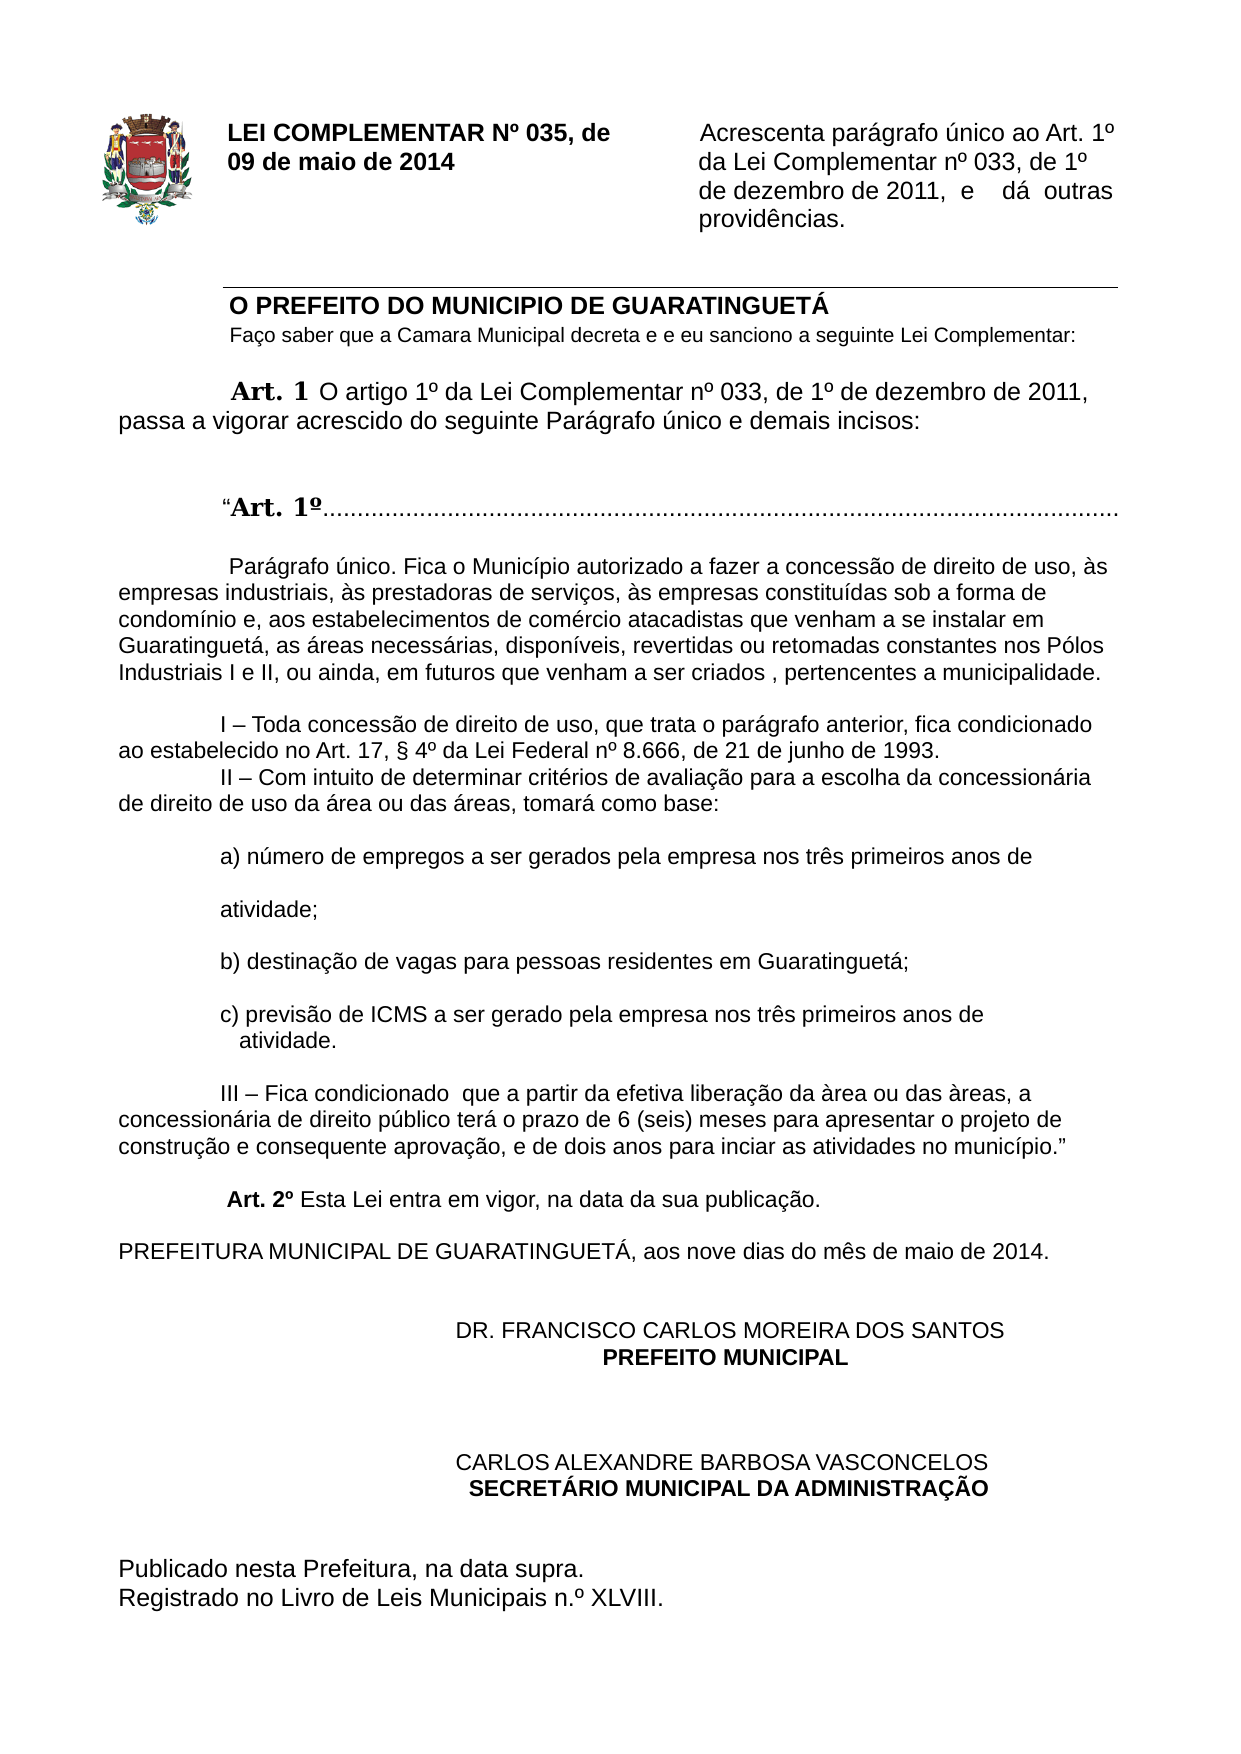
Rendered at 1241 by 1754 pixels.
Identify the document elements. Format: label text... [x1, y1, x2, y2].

text PREFEITO MUNICIPAL [118, 1344, 1122, 1370]
text Art. 1 O artigo 1º da Lei Complementar nº 033, de 1º de dezembro de 2011, passa a vigorar acrescido do seguinte Parágrafo único e demais incisos: [118, 377, 1122, 435]
text III – Fica condicionado que a partir da efetiva liberação da àrea ou das àreas, a concessionária de direito público terá o prazo de 6 (seis) meses para apresentar o projeto de construção e consequente aprovação, e de dois anos para inciar as atividades no município.” [118, 1080, 1122, 1159]
text providências. [118, 204, 1122, 233]
text Registrado no Livro de Leis Municipais n.º XLVIII. [118, 1583, 1122, 1612]
text PREFEITURA MUNICIPAL DE GUARATINGUETÁ, aos nove dias do mês de maio de 2014. [118, 1238, 1122, 1264]
text atividade; [118, 896, 1122, 922]
text 09 de maio de 2014 da Lei Complementar nº 033, de 1º [227, 147, 1122, 176]
text de dezembro de 2011, e dá outras [227, 176, 1122, 204]
text a) número de empregos a ser gerados pela empresa nos três primeiros anos de [118, 843, 1122, 869]
text Faço saber que a Camara Municipal decreta e e eu sanciono a seguinte Lei Complementar: [118, 319, 1122, 348]
text Art. 2º Esta Lei entra em vigor, na data da sua publicação. [118, 1186, 1122, 1212]
text LEI COMPLEMENTAR Nº 035, de Acrescenta parágrafo único ao Art. 1º [227, 118, 1122, 147]
text II – Com intuito de determinar critérios de avaliação para a escolha da concessionária de direito de uso da área ou das áreas, tomará como base: [118, 764, 1122, 817]
text “Art. 1º................................................................................................................... [118, 492, 1122, 522]
text DR. FRANCISCO CARLOS MOREIRA DOS SANTOS [118, 1317, 1122, 1344]
text atividade. [118, 1027, 1122, 1054]
text c) previsão de ICMS a ser gerado pela empresa nos três primeiros anos de [118, 1001, 1122, 1027]
text SECRETÁRIO MUNICIPAL DA ADMINISTRAÇÃO [118, 1475, 1122, 1502]
text O PREFEITO DO MUNICIPIO DE GUARATINGUETÁ [118, 291, 1122, 319]
text b) destinação de vagas para pessoas residentes em Guaratinguetá; [118, 948, 1122, 975]
text Parágrafo único. Fica o Município autorizado a fazer a concessão de direito de uso, às empresas industriais, às prestadoras de serviços, às empresas constituídas sob a forma de condomínio e, aos estabelecimentos de comércio atacadistas que venham a se instalar em Guaratinguetá, as áreas necessárias, disponíveis, revertidas ou retomadas constantes nos Pólos Industriais I e II, ou ainda, em futuros que venham a ser criados , pertencentes a municipalidade. [118, 551, 1122, 685]
picture [67, 111, 227, 228]
text I – Toda concessão de direito de uso, que trata o parágrafo anterior, fica condicionado ao estabelecido no Art. 17, § 4º da Lei Federal nº 8.666, de 21 de junho de 1993. [118, 711, 1122, 764]
text CARLOS ALEXANDRE BARBOSA VASCONCELOS [118, 1449, 1122, 1475]
text Publicado nesta Prefeitura, na data supra. [118, 1554, 1122, 1583]
